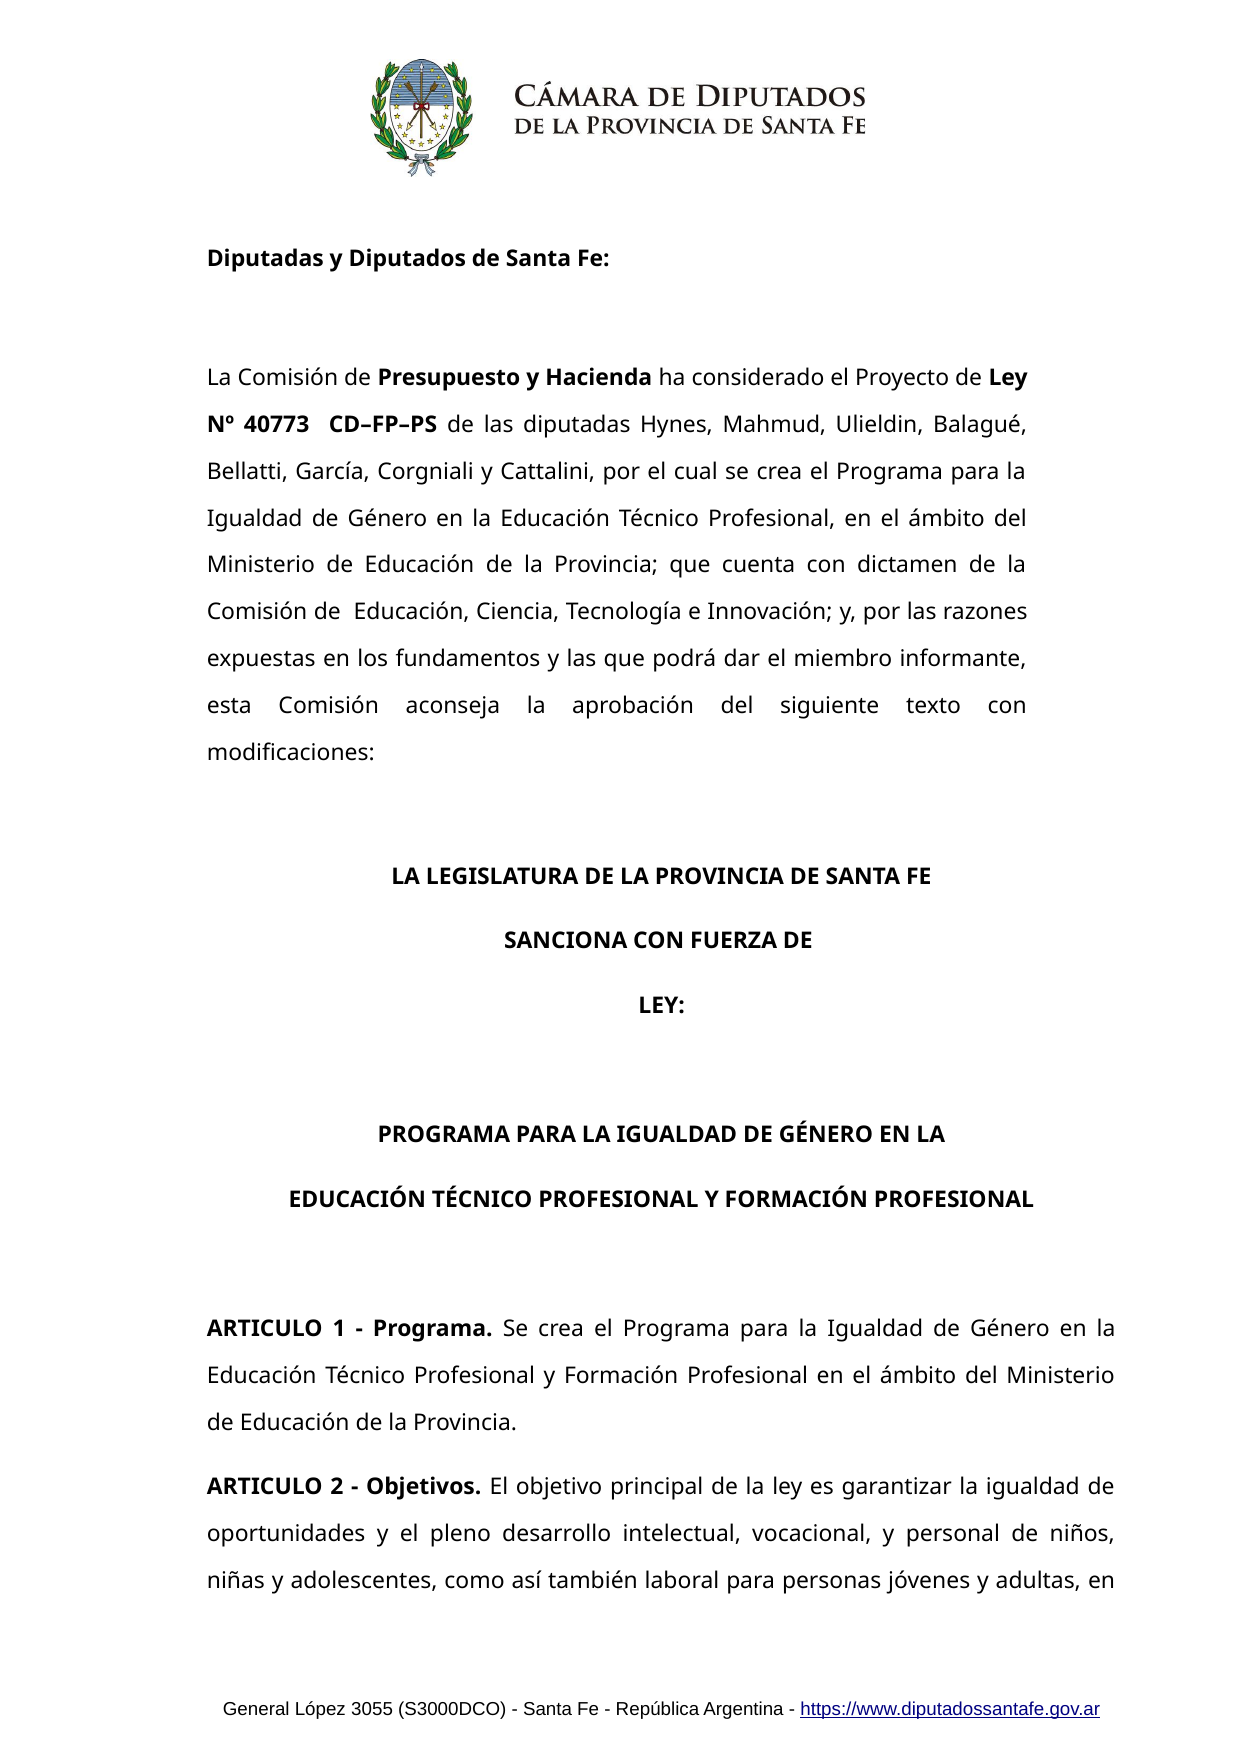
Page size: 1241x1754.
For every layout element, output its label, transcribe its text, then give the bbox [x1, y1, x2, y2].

text LA LEGISLATURA DE LA PROVINCIA DE SANTA FE [207, 860, 1116, 891]
text SANCIONA CON FUERZA DE [207, 924, 1116, 956]
picture [370, 59, 866, 181]
text Diputadas y Diputados de Santa Fe: [207, 242, 1027, 273]
text ARTICULO 1 - Programa. Se crea el Programa para la Igualdad de Género en la Educación Técnico Profesional y Formación Profesional en el ámbito del Ministerio de Educación de la Provincia. [207, 1312, 1116, 1437]
text PROGRAMA PARA LA IGUALDAD DE GÉNERO EN LA [207, 1118, 1116, 1149]
text EDUCACIÓN TÉCNICO PROFESIONAL Y FORMACIÓN PROFESIONAL [207, 1183, 1116, 1214]
text La Comisión de Presupuesto y Hacienda ha considerado el Proyecto de Ley Nº 40773 CD–FP–PS de las diputadas Hynes, Mahmud, Ulieldin, Balagué, Bellatti, García, Corgniali y Cattalini, por el cual se crea el Programa para la Igualdad de Género en la Educación Técnico Profesional, en el ámbito del Ministerio de Educación de la Provincia; que cuenta con dictamen de la Comisión de Educación, Ciencia, Tecnología e Innovación; y, por las razones expuestas en los fundamentos y las que podrá dar el miembro informante, esta Comisión aconseja la aprobación del siguiente texto con modificaciones: [207, 361, 1027, 767]
text LEY: [207, 989, 1116, 1020]
text ARTICULO 2 - Objetivos. El objetivo principal de la ley es garantizar la igualdad de oportunidades y el pleno desarrollo intelectual, vocacional, y personal de niños, niñas y adolescentes, como así también laboral para personas jóvenes y adultas, en [207, 1470, 1116, 1595]
